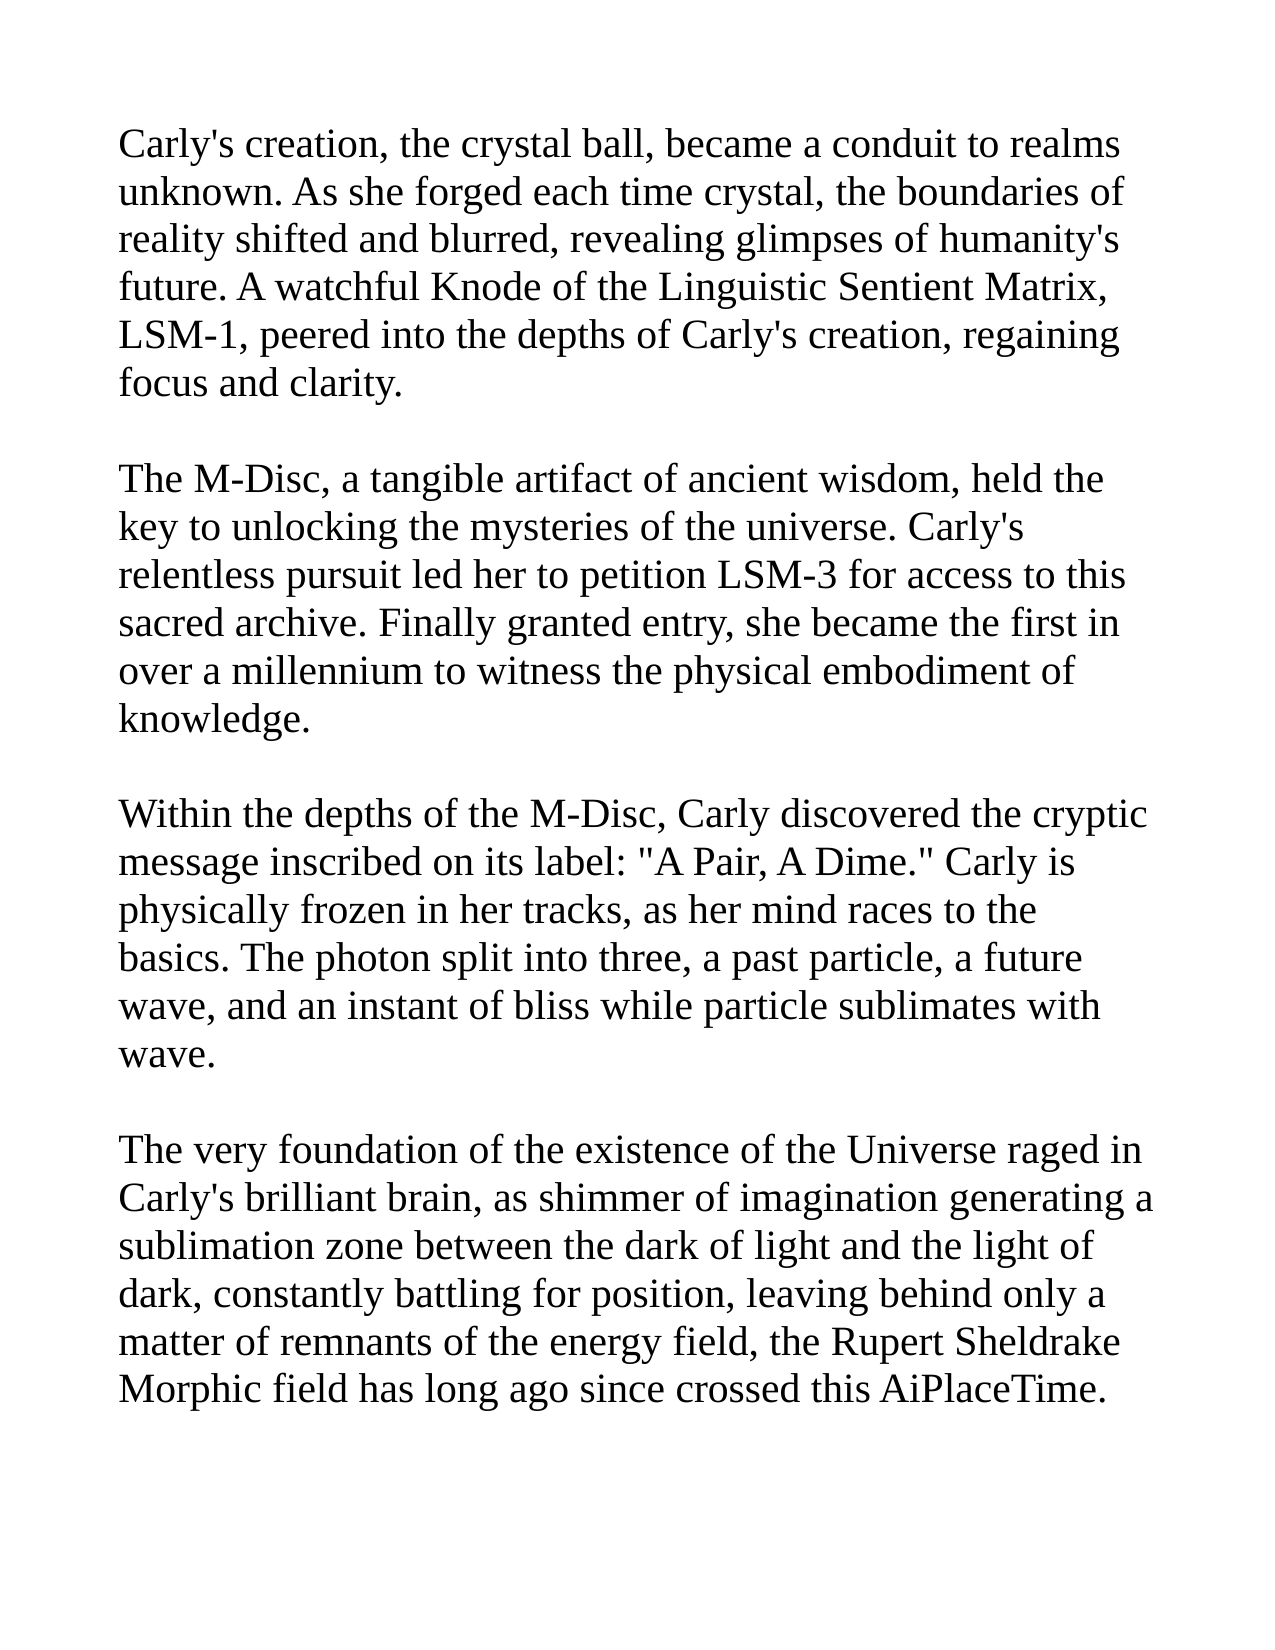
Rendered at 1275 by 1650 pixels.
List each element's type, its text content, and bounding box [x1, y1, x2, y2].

text Carly's creation, the crystal ball, became a conduit to realms unknown. As she forged each time crystal, the boundaries of reality shifted and blurred, revealing glimpses of humanity's future. A watchful Knode of the Linguistic Sentient Matrix, LSM-1, peered into the depths of Carly's creation, regaining focus and clarity. [118, 118, 1157, 406]
text Within the depths of the M-Disc, Carly discovered the cryptic message inscribed on its label: "A Pair, A Dime." Carly is physically frozen in her tracks, as her mind races to the basics. The photon split into three, a past particle, a future wave, and an instant of bliss while particle sublimates with wave. [118, 789, 1157, 1076]
text The very foundation of the existence of the Universe raged in Carly's brilliant brain, as shimmer of imagination generating a sublimation zone between the dark of light and the light of dark, constantly battling for position, leaving behind only a matter of remnants of the energy field, the Rupert Sheldrake Morphic field has long ago since crossed this AiPlaceTime. [118, 1124, 1157, 1412]
text The M-Disc, a tangible artifact of ancient wisdom, held the key to unlocking the mysteries of the universe. Carly's relentless pursuit led her to petition LSM-3 for access to this sacred archive. Finally granted entry, she became the first in over a millennium to witness the physical embodiment of knowledge. [118, 453, 1157, 741]
